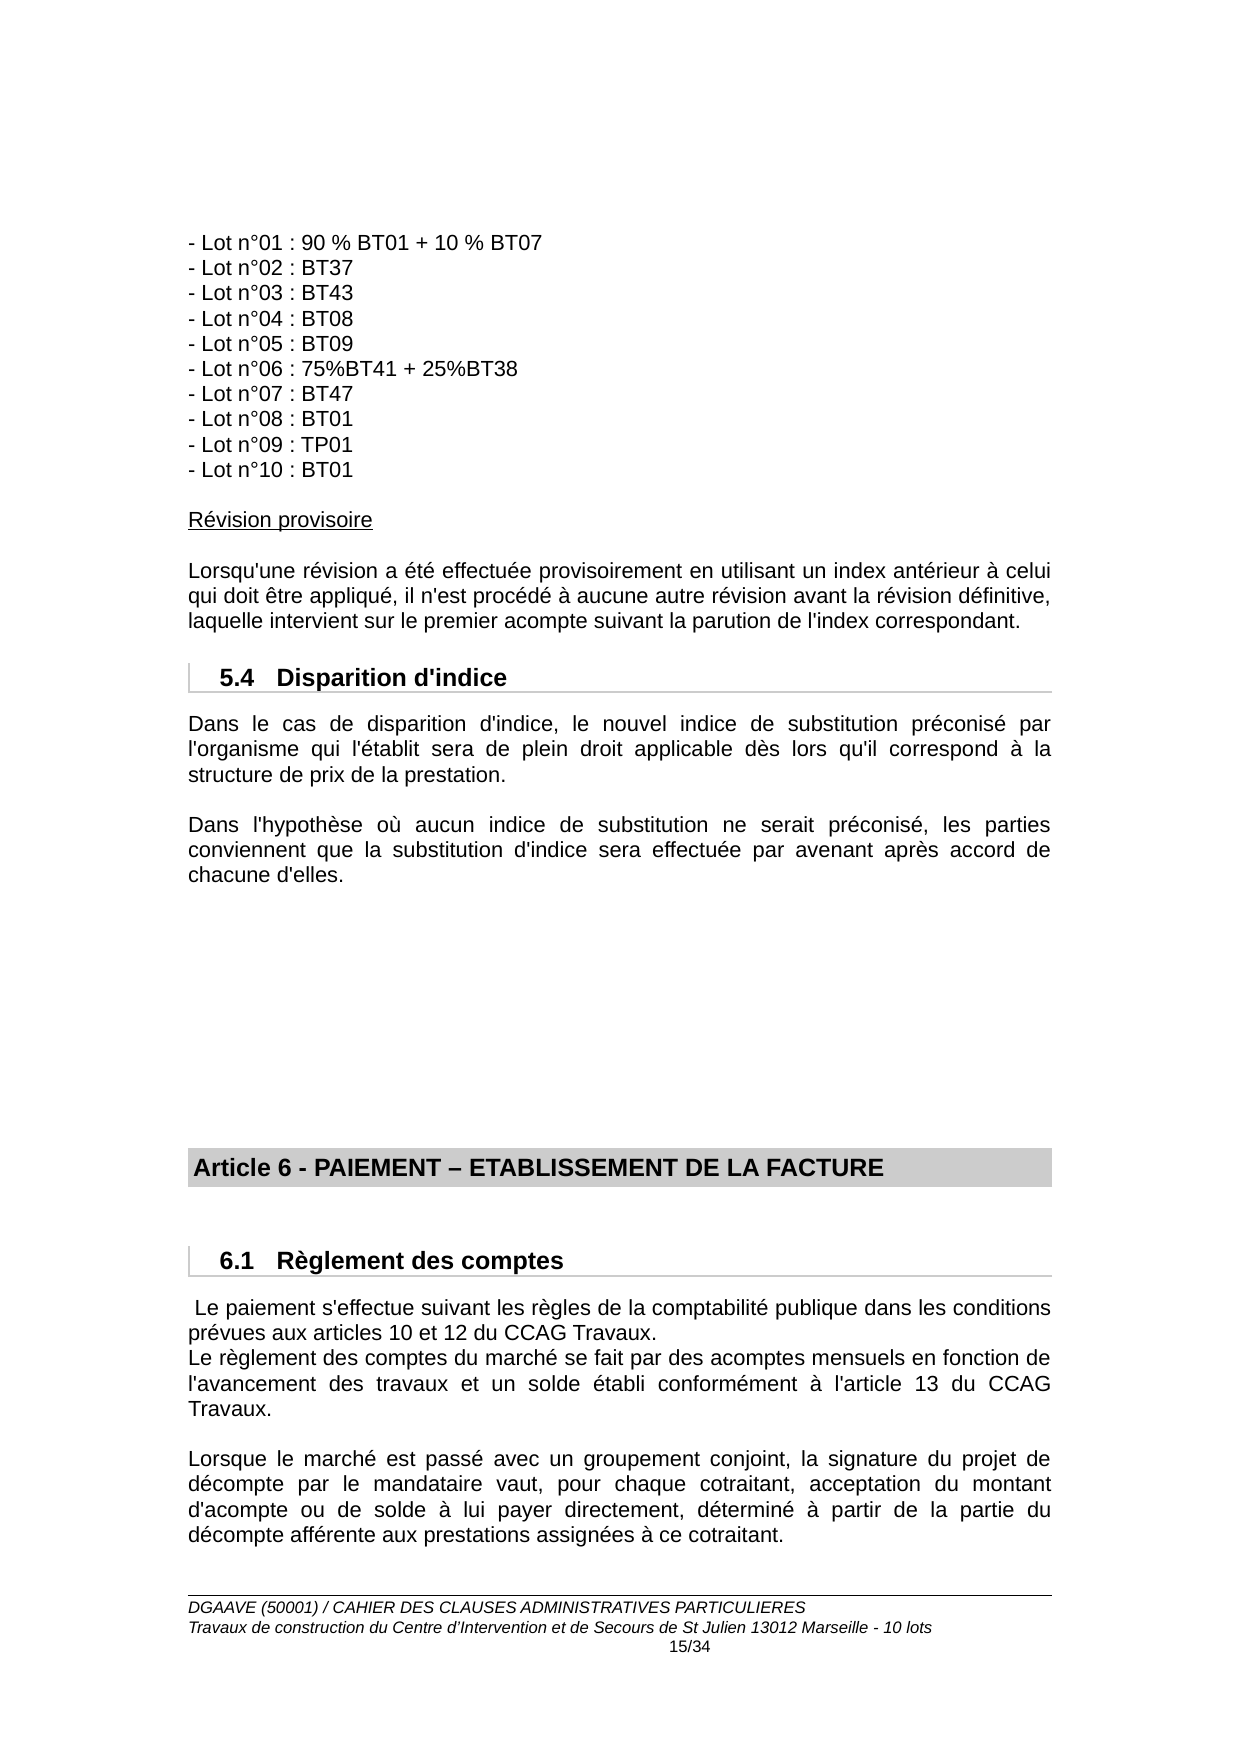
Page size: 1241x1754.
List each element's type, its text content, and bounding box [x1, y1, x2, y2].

text - Lot n°09 : TP01 [188, 431, 1052, 457]
text - Lot n°05 : BT09 [188, 331, 1052, 356]
text Le règlement des comptes du marché se fait par des acomptes mensuels en fonction de l'avancement des travaux et un solde établi conformément à l'article 13 du CCAG Travaux. [188, 1345, 1052, 1421]
text Lorsqu'une révision a été effectuée provisoirement en utilisant un index antérieur à celui qui doit être appliqué, il n'est procédé à aucune autre révision avant la révision définitive, laquelle intervient sur le premier acompte suivant la parution de l'index correspondant. [188, 557, 1052, 633]
text - Lot n°10 : BT01 [188, 457, 1052, 482]
subtitle Disparition d'indice [190, 663, 1052, 691]
subtitle Règlement des comptes [190, 1246, 1052, 1275]
text Dans l'hypothèse où aucun indice de substitution ne serait préconisé, les parties conviennent que la substitution d'indice sera effectuée par avenant après accord de chacune d'elles. [188, 812, 1052, 888]
text - Lot n°01 : 90 % BT01 + 10 % BT07 [188, 230, 1052, 255]
text - Lot n°06 : 75%BT41 + 25%BT38 [188, 356, 1052, 381]
text - Lot n°07 : BT47 [188, 381, 1052, 406]
text - Lot n°08 : BT01 [188, 406, 1052, 431]
text - Lot n°02 : BT37 [188, 255, 1052, 280]
text Lorsque le marché est passé avec un groupement conjoint, la signature du projet de décompte par le mandataire vaut, pour chaque cotraitant, acceptation du montant d'acompte ou de solde à lui payer directement, déterminé à partir de la partie du décompte afférente aux prestations assignées à ce cotraitant. [188, 1446, 1052, 1547]
text - Lot n°03 : BT43 [188, 280, 1052, 305]
text Dans le cas de disparition d'indice, le nouvel indice de substitution préconisé par l'organisme qui l'établit sera de plein droit applicable dès lors qu'il correspond à la structure de prix de la prestation. [188, 711, 1052, 787]
subtitle PAIEMENT – ETABLISSEMENT DE LA FACTURE [190, 1151, 1050, 1185]
text - Lot n°04 : BT08 [188, 305, 1052, 331]
text Révision provisoire [188, 507, 1052, 532]
text Le paiement s'effectue suivant les règles de la comptabilité publique dans les conditions prévues aux articles 10 et 12 du CCAG Travaux. [188, 1295, 1052, 1345]
